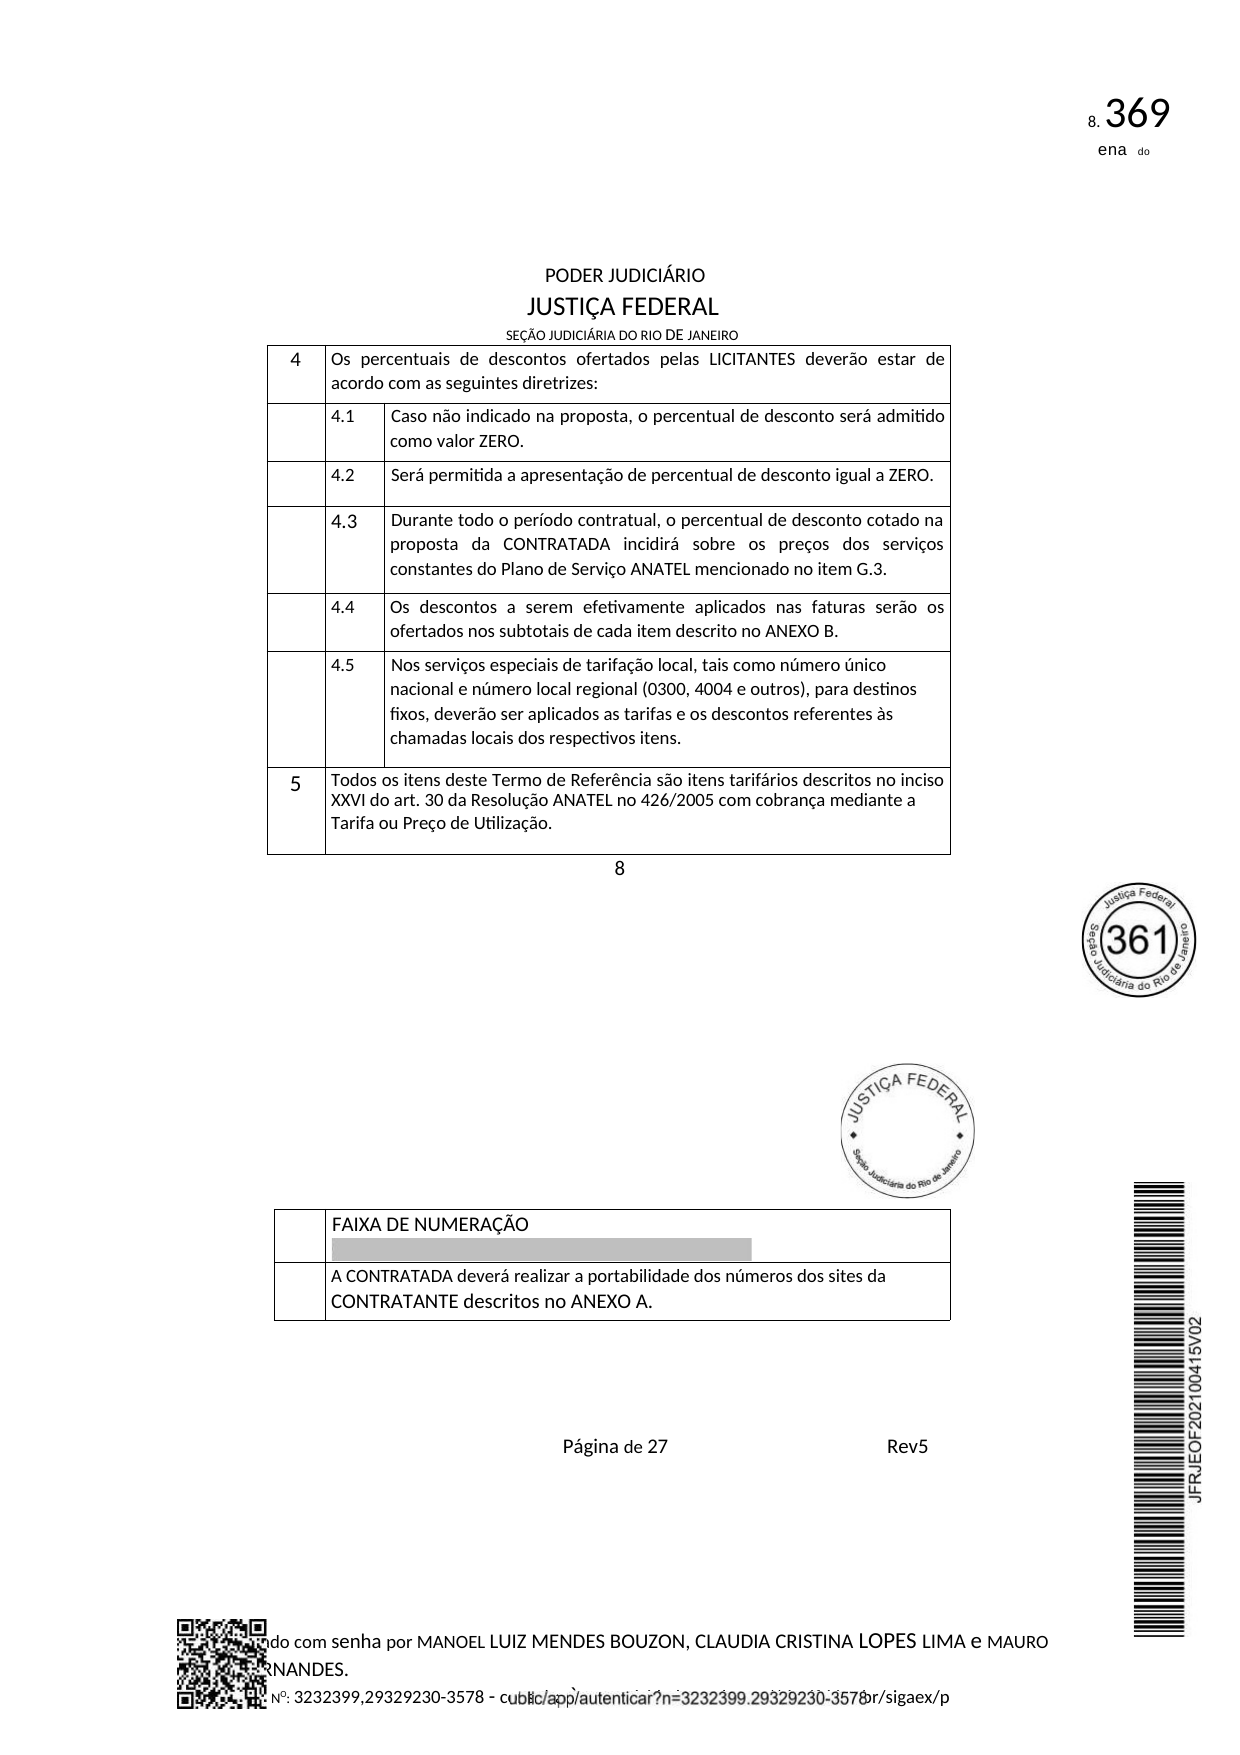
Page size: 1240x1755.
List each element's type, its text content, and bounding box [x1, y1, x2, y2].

table_cell Será permitida a apresentação de percentual de desconto igual a ZERO. [385, 462, 950, 506]
table_cell 4.2 [326, 462, 384, 506]
table_cell 5 [268, 768, 325, 854]
table_cell Caso não indicado na proposta, o percentual de desconto será admitido como valor ZERO. [385, 404, 950, 461]
table_cell 4.5 [326, 652, 384, 767]
table_cell [268, 507, 325, 593]
table_cell Os descontos a serem efetivamente aplicados nas faturas serão os ofertados nos subtotais de cada item descrito no ANEXO B. [385, 594, 950, 651]
table_cell 4.1 [326, 404, 384, 461]
table_header FAIXA DE NUMERAÇÃO [326, 1210, 950, 1262]
table_cell Todos os itens deste Termo de Referência são itens tarifários descritos no inciso XXVI do art. 30 da Resolução ANATEL no 426/2005 com cobrança mediante a Tarifa ou Preço de Utilização. [326, 768, 950, 854]
table_cell Os percentuais de descontos ofertados pelas LICITANTES deverão estar de acordo com as seguintes diretrizes: [326, 346, 950, 403]
table_cell A CONTRATADA deverá realizar a portabilidade dos números dos sites da CONTRATANTE descritos no ANEXO A. [326, 1263, 950, 1319]
table_cell [268, 404, 325, 461]
table_cell 4.3 [326, 507, 384, 593]
table_cell [275, 1263, 325, 1319]
table_cell [268, 594, 325, 651]
table_cell 4.4 [326, 594, 384, 651]
table_cell Durante todo o período contratual, o percentual de desconto cotado na proposta da CONTRATADA incidirá sobre os preços dos serviços constantes do Plano de Serviço ANATEL mencionado no item G.3. [385, 507, 950, 593]
table_cell [268, 462, 325, 506]
table_cell [268, 652, 325, 767]
table_cell Nos serviços especiais de tarifação local, tais como número único nacional e número local regional (0300, 4004 e outros), para destinos fixos, deverão ser aplicados as tarifas e os descontos referentes às chamadas locais dos respectivos itens. [385, 652, 950, 767]
table_cell 4 [268, 346, 325, 403]
table_header [275, 1210, 325, 1262]
text 8 [614, 855, 1089, 880]
